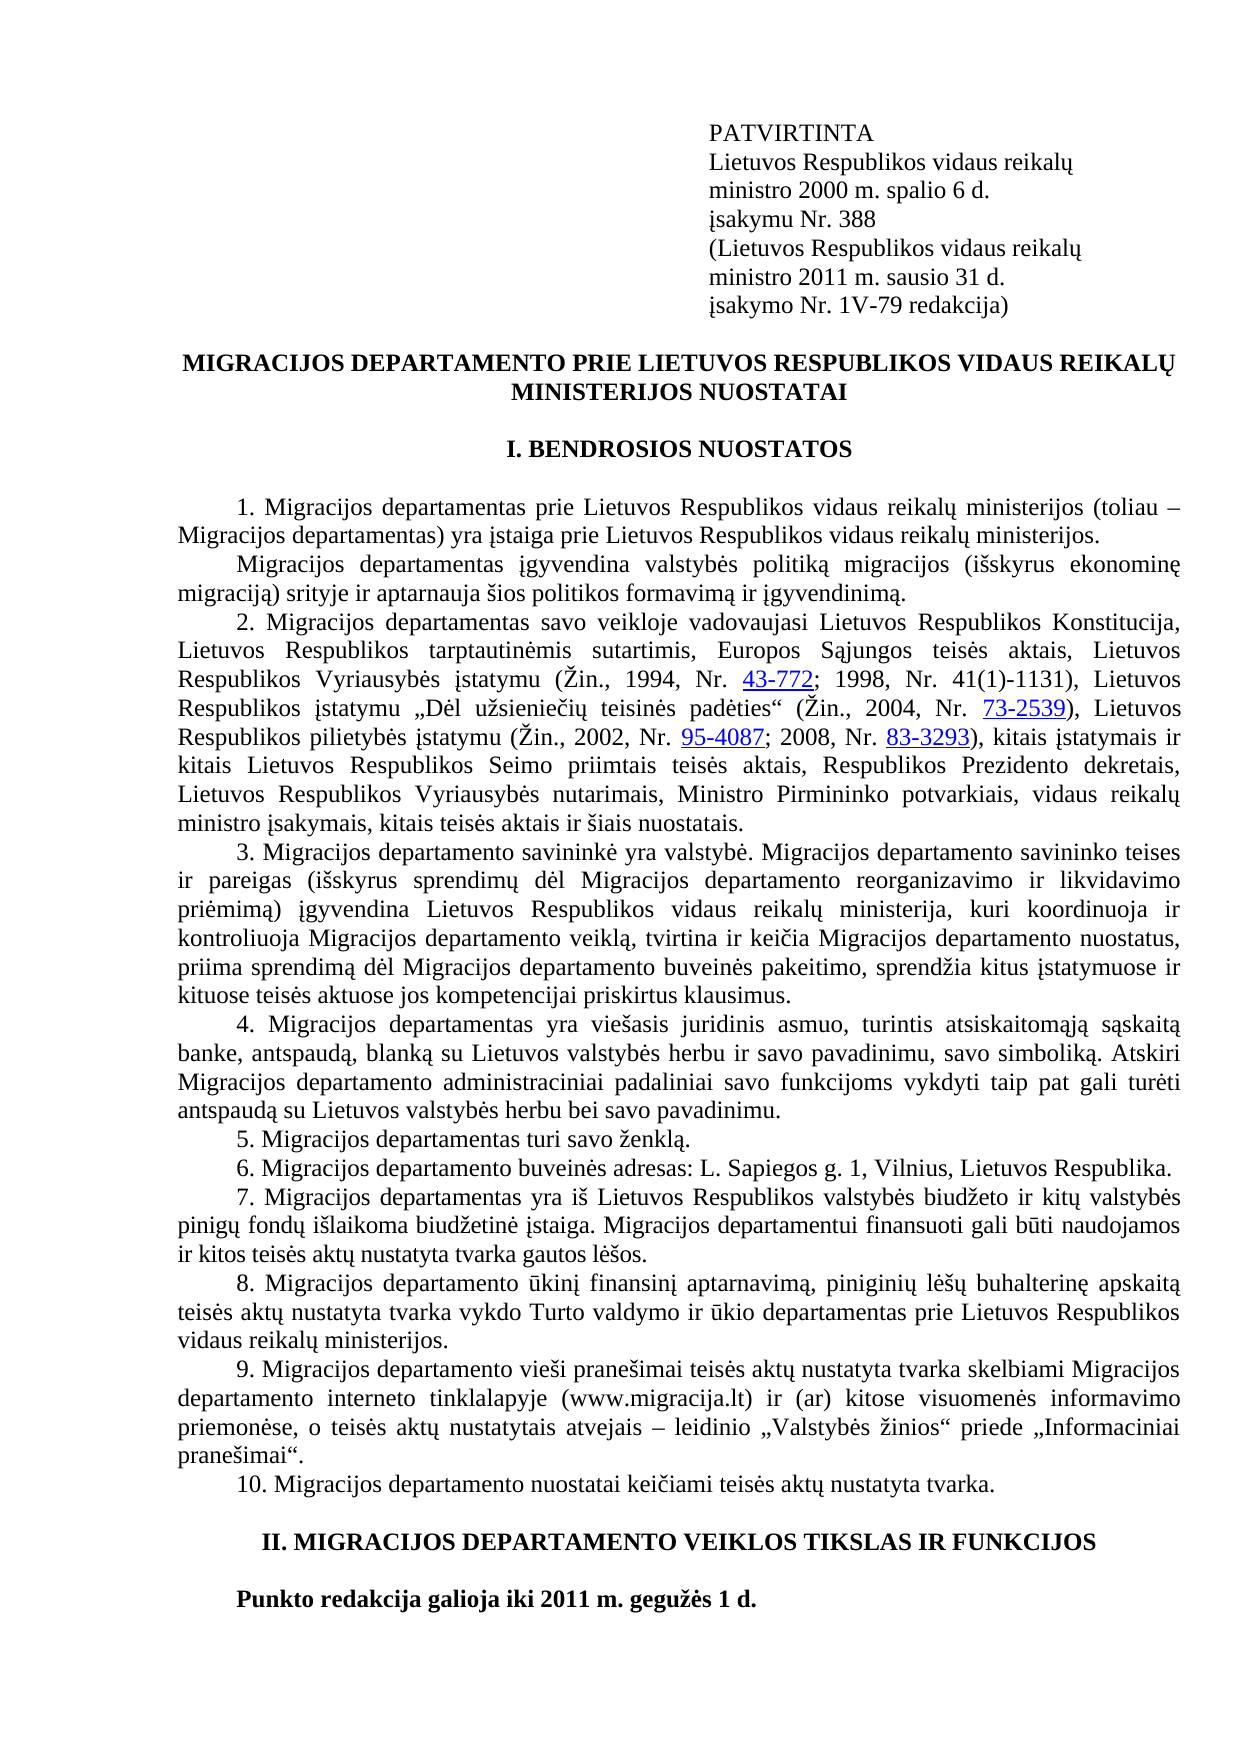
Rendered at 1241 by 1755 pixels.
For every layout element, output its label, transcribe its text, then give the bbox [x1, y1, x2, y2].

text Punkto redakcija galioja iki 2011 m. gegužės 1 d. [177, 1584, 1181, 1613]
text 3. Migracijos departamento savininkė yra valstybė. Migracijos departamento savininko teises ir pareigas (išskyrus sprendimų dėl Migracijos departamento reorganizavimo ir likvidavimo priėmimą) įgyvendina Lietuvos Respublikos vidaus reikalų ministerija, kuri koordinuoja ir kontroliuoja Migracijos departamento veiklą, tvirtina ir keičia Migracijos departamento nuostatus, priima sprendimą dėl Migracijos departamento buveinės pakeitimo, sprendžia kitus įstatymuose ir kituose teisės aktuose jos kompetencijai priskirtus klausimus. [177, 837, 1181, 1009]
text PATVIRTINTA [177, 118, 1181, 147]
text 2. Migracijos departamentas savo veikloje vadovaujasi Lietuvos Respublikos Konstitucija, Lietuvos Respublikos tarptautinėmis sutartimis, Europos Sąjungos teisės aktais, Lietuvos Respublikos Vyriausybės įstatymu (Žin., 1994, Nr. 43-772; 1998, Nr. 41(1)-1131), Lietuvos Respublikos įstatymu „Dėl užsieniečių teisinės padėties“ (Žin., 2004, Nr. 73-2539), Lietuvos Respublikos pilietybės įstatymu (Žin., 2002, Nr. 95-4087; 2008, Nr. 83-3293), kitais įstatymais ir kitais Lietuvos Respublikos Seimo priimtais teisės aktais, Respublikos Prezidento dekretais, Lietuvos Respublikos Vyriausybės nutarimais, Ministro Pirmininko potvarkiais, vidaus reikalų ministro įsakymais, kitais teisės aktais ir šiais nuostatais. [177, 607, 1181, 837]
text 1. Migracijos departamentas prie Lietuvos Respublikos vidaus reikalų ministerijos (toliau – Migracijos departamentas) yra įstaiga prie Lietuvos Respublikos vidaus reikalų ministerijos. [177, 492, 1181, 549]
text 8. Migracijos departamento ūkinį finansinį aptarnavimą, piniginių lėšų buhalterinę apskaitą teisės aktų nustatyta tvarka vykdo Turto valdymo ir ūkio departamentas prie Lietuvos Respublikos vidaus reikalų ministerijos. [177, 1268, 1181, 1354]
text Migracijos departamentas įgyvendina valstybės politiką migracijos (išskyrus ekonominę migraciją) srityje ir aptarnauja šios politikos formavimą ir įgyvendinimą. [177, 549, 1181, 607]
text II. MIGRACIJOS DEPARTAMENTO VEIKLOS TIKSLAS IR FUNKCIJOS [177, 1527, 1181, 1556]
text ministro 2000 m. spalio 6 d. [177, 176, 1181, 204]
text I. BENDROSIOS NUOSTATOS [177, 434, 1181, 463]
text (Lietuvos Respublikos vidaus reikalų [177, 233, 1181, 262]
text Lietuvos Respublikos vidaus reikalų [177, 147, 1181, 176]
text 10. Migracijos departamento nuostatai keičiami teisės aktų nustatyta tvarka. [177, 1469, 1181, 1498]
text įsakymo Nr. 1V-79 redakcija) [177, 291, 1181, 319]
text 6. Migracijos departamento buveinės adresas: L. Sapiegos g. 1, Vilnius, Lietuvos Respublika. [177, 1153, 1181, 1182]
text MIGRACIJOS DEPARTAMENTO PRIE LIETUVOS RESPUBLIKOS VIDAUS REIKALŲ MINISTERIJOS NUOSTATAI [177, 348, 1181, 406]
text įsakymu Nr. 388 [177, 204, 1181, 233]
text 9. Migracijos departamento vieši pranešimai teisės aktų nustatyta tvarka skelbiami Migracijos departamento interneto tinklalapyje (www.migracija.lt) ir (ar) kitose visuomenės informavimo priemonėse, o teisės aktų nustatytais atvejais – leidinio „Valstybės žinios“ priede „Informaciniai pranešimai“. [177, 1354, 1181, 1469]
text ministro 2011 m. sausio 31 d. [177, 262, 1181, 291]
text 7. Migracijos departamentas yra iš Lietuvos Respublikos valstybės biudžeto ir kitų valstybės pinigų fondų išlaikoma biudžetinė įstaiga. Migracijos departamentui finansuoti gali būti naudojamos ir kitos teisės aktų nustatyta tvarka gautos lėšos. [177, 1182, 1181, 1268]
text 5. Migracijos departamentas turi savo ženklą. [177, 1124, 1181, 1153]
text 4. Migracijos departamentas yra viešasis juridinis asmuo, turintis atsiskaitomąją sąskaitą banke, antspaudą, blanką su Lietuvos valstybės herbu ir savo pavadinimu, savo simboliką. Atskiri Migracijos departamento administraciniai padaliniai savo funkcijoms vykdyti taip pat gali turėti antspaudą su Lietuvos valstybės herbu bei savo pavadinimu. [177, 1009, 1181, 1124]
